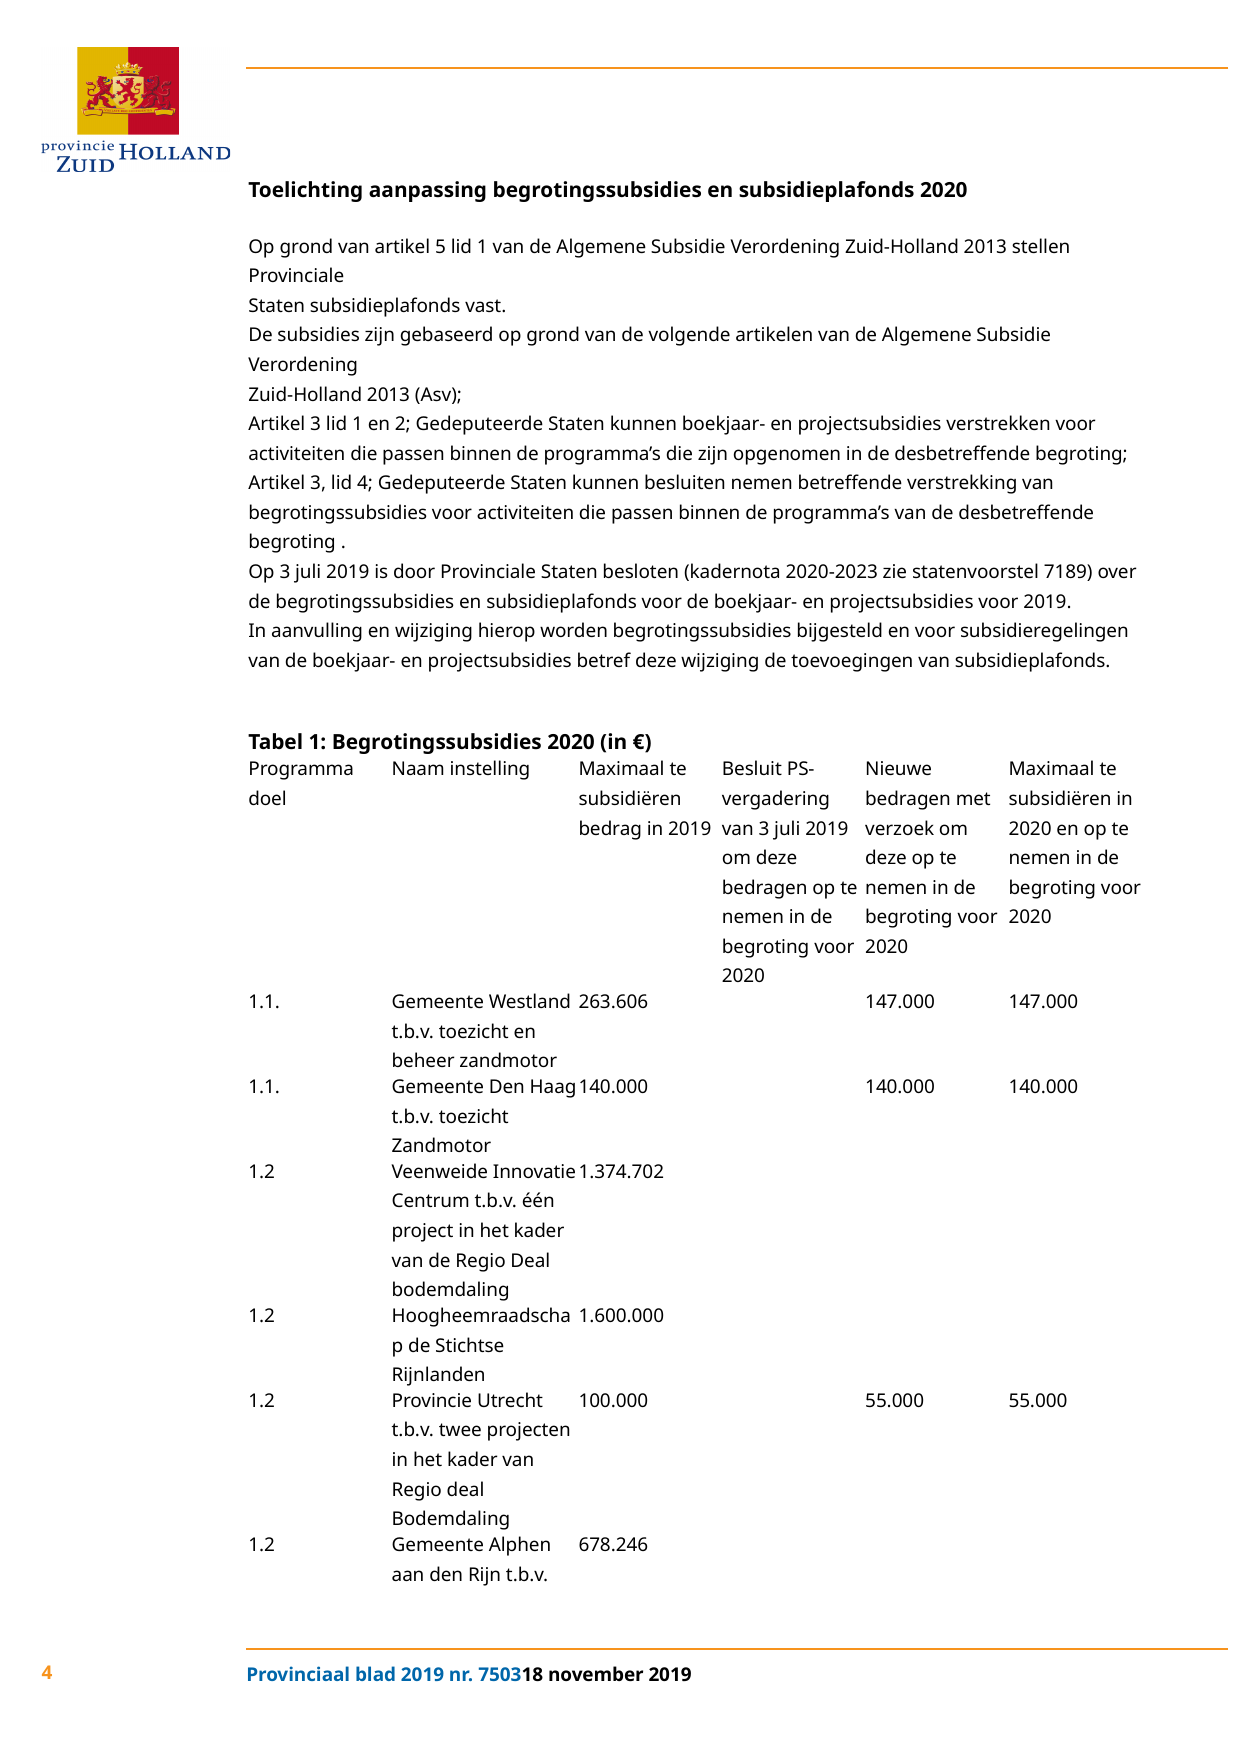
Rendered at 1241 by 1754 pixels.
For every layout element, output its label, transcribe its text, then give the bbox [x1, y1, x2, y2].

table_header Naam instelling [391, 756, 578, 988]
table_cell [1008, 1302, 1152, 1387]
table_cell 147.000 [865, 988, 1008, 1073]
table_cell 140.000 [1008, 1073, 1152, 1158]
text Artikel 3, lid 4; Gedeputeerde Staten kunnen besluiten nemen betreffende verstrekking van [248, 469, 1152, 495]
table_cell 140.000 [578, 1073, 722, 1158]
table_cell 1.374.702 [578, 1158, 722, 1302]
text In aanvulling en wijziging hierop worden begrotingssubsidies bijgesteld en voor subsidieregelingen [248, 617, 1152, 643]
text Toelichting aanpassing begrotingssubsidies en subsidieplafonds 2020 [248, 175, 1152, 203]
table_header Maximaal te subsidiëren bedrag in 2019 [578, 756, 722, 988]
table_cell Veenweide Innovatie Centrum t.b.v. één project in het kader van de Regio Deal bodemdaling [391, 1158, 578, 1302]
table_header Maximaal te subsidiëren in 2020 en op te nemen in de begroting voor 2020 [1008, 756, 1152, 988]
table_cell [722, 988, 865, 1073]
table_cell [1008, 1158, 1152, 1302]
table_cell 1.2 [248, 1387, 391, 1531]
table_cell 140.000 [865, 1073, 1008, 1158]
table_cell [722, 1387, 865, 1531]
table_cell [722, 1158, 865, 1302]
table_cell [865, 1531, 1008, 1586]
table_cell 55.000 [865, 1387, 1008, 1531]
text begroting . [248, 529, 1152, 554]
table_cell Hoogheemraadschap de Stichtse Rijnlanden [391, 1302, 578, 1387]
table_header Besluit PS-vergadering van 3 juli 2019 om deze bedragen op te nemen in de begroting voor 2020 [722, 756, 865, 988]
table_cell [865, 1302, 1008, 1387]
table_cell 1.1. [248, 1073, 391, 1158]
text Staten subsidieplafonds vast. [248, 292, 1152, 318]
text Zuid-Holland 2013 (Asv); [248, 381, 1152, 406]
table_cell [722, 1073, 865, 1158]
table_header Nieuwe bedragen met verzoek om deze op te nemen in de begroting voor 2020 [865, 756, 1008, 988]
table_cell 678.246 [578, 1531, 722, 1586]
table_cell [722, 1531, 865, 1586]
table_cell [865, 1158, 1008, 1302]
table_cell 55.000 [1008, 1387, 1152, 1531]
table_cell 100.000 [578, 1387, 722, 1531]
table_cell 1.1. [248, 988, 391, 1073]
table_cell 147.000 [1008, 988, 1152, 1073]
table_cell 1.600.000 [578, 1302, 722, 1387]
text Artikel 3 lid 1 en 2; Gedeputeerde Staten kunnen boekjaar- en projectsubsidies verstrekken voor [248, 410, 1152, 436]
table_cell [1008, 1531, 1152, 1586]
table_cell 1.2 [248, 1302, 391, 1387]
text De subsidies zijn gebaseerd op grond van de volgende artikelen van de Algemene Subsidie Verordening [248, 322, 1152, 377]
text Op 3 juli 2019 is door Provinciale Staten besloten (kadernota 2020-2023 zie statenvoorstel 7189) over [248, 558, 1152, 584]
table_cell Gemeente Alphen aan den Rijn t.b.v. [391, 1531, 578, 1586]
table_cell 1.2 [248, 1531, 391, 1586]
table_cell 263.606 [578, 988, 722, 1073]
table_cell Gemeente Westland t.b.v. toezicht en beheer zandmotor [391, 988, 578, 1073]
table_cell Provincie Utrecht t.b.v. twee projecten in het kader van Regio deal Bodemdaling [391, 1387, 578, 1531]
text begrotingssubsidies voor activiteiten die passen binnen de programma’s van de desbetreffende [248, 499, 1152, 525]
text Op grond van artikel 5 lid 1 van de Algemene Subsidie Verordening Zuid-Holland 2013 stellen Provinciale [248, 233, 1152, 288]
table_cell [722, 1302, 865, 1387]
table_cell 1.2 [248, 1158, 391, 1302]
text van de boekjaar- en projectsubsidies betref deze wijziging de toevoegingen van subsidieplafonds. [248, 647, 1152, 673]
text Tabel 1: Begrotingssubsidies 2020 (in €) [248, 727, 1152, 755]
text de begrotingssubsidies en subsidieplafonds voor de boekjaar- en projectsubsidies voor 2019. [248, 588, 1152, 613]
table_header Programma doel [248, 756, 391, 988]
text activiteiten die passen binnen de programma’s die zijn opgenomen in de desbetreffende begroting; [248, 440, 1152, 466]
table_cell Gemeente Den Haag t.b.v. toezicht Zandmotor [391, 1073, 578, 1158]
picture [41, 47, 231, 172]
